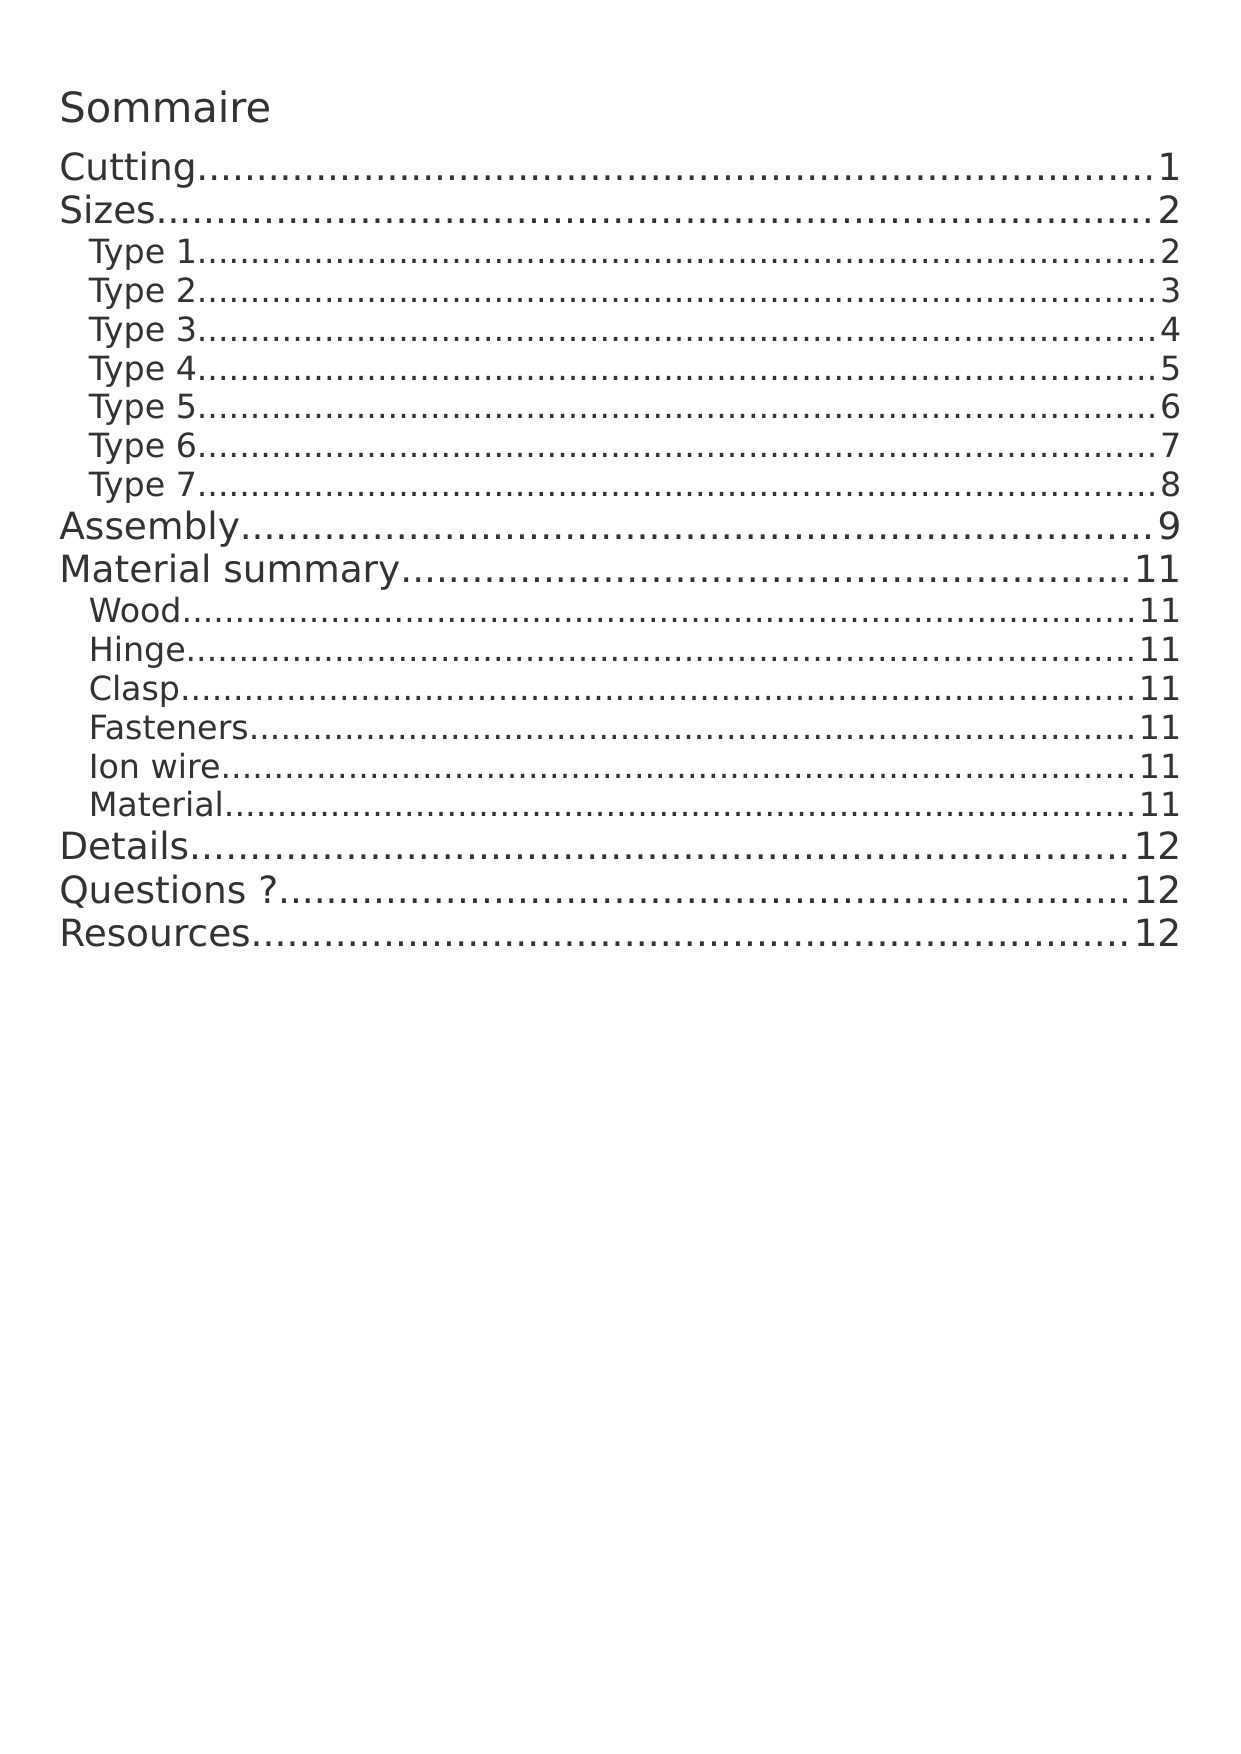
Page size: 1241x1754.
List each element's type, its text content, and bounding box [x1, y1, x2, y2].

text Type 6 7 [88, 427, 1181, 466]
text Resources 12 [59, 912, 1181, 956]
text Type 7 8 [88, 466, 1181, 504]
subtitle Sommaire [59, 84, 1181, 133]
text Type 5 6 [88, 388, 1181, 427]
text Type 2 3 [88, 271, 1181, 310]
text Assembly 9 [59, 504, 1181, 548]
text Type 1 2 [88, 232, 1181, 271]
text Material summary 11 [59, 548, 1181, 592]
text Questions ? 12 [59, 868, 1181, 912]
text Wood 11 [88, 592, 1181, 631]
text Type 3 4 [88, 310, 1181, 349]
text Ion wire 11 [88, 747, 1181, 786]
text Material 11 [88, 786, 1181, 825]
text Cutting 1 [59, 145, 1181, 189]
text Hinge 11 [88, 631, 1181, 669]
text Fasteners 11 [88, 708, 1181, 747]
text Clasp 11 [88, 669, 1181, 708]
text Type 4 5 [88, 349, 1181, 388]
text Details 12 [59, 825, 1181, 868]
text Sizes 2 [59, 189, 1181, 232]
